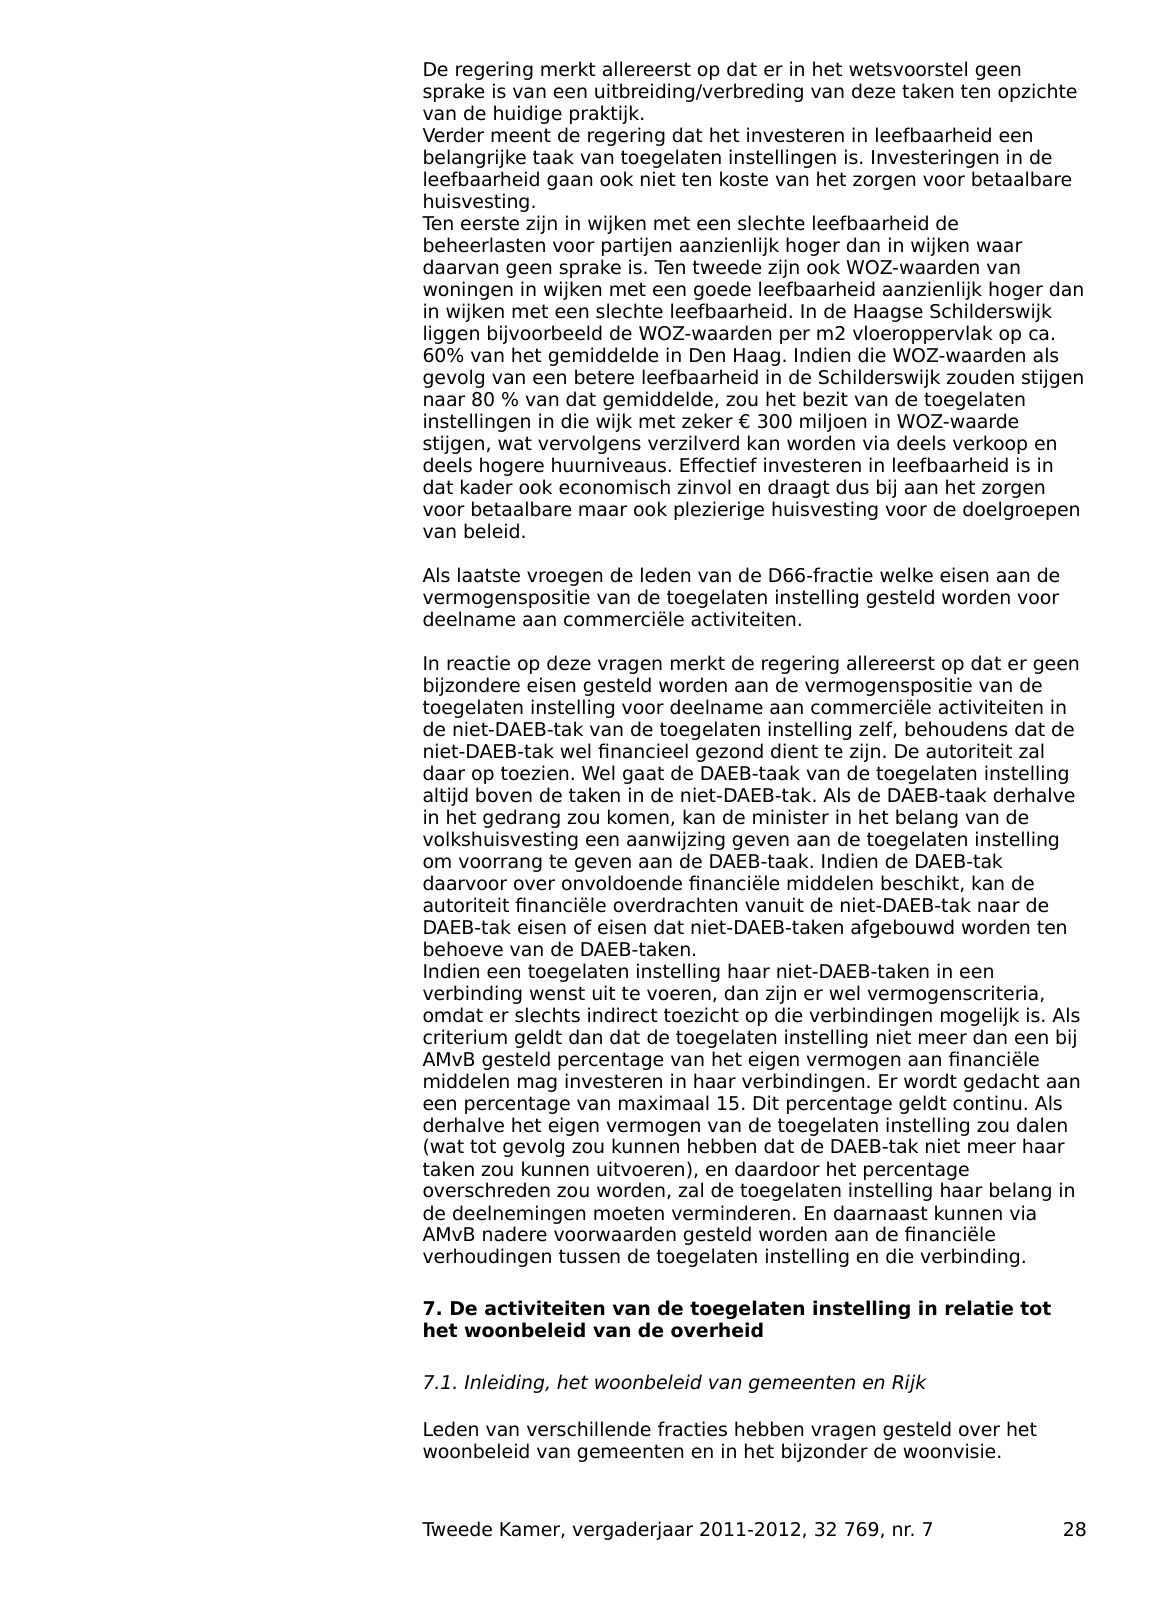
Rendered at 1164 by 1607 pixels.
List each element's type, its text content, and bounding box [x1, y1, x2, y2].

text Als laatste vroegen de leden van de D66-fractie welke eisen aan de vermogenspositie van de toegelaten instelling gesteld worden voor deelname aan commerciële activiteiten. [422, 565, 1087, 631]
subtitle 7. De activiteiten van de toegelaten instelling in relatie tot het woonbeleid van de overheid [422, 1298, 1087, 1342]
text Verder meent de regering dat het investeren in leefbaarheid een belangrijke taak van toegelaten instellingen is. Investeringen in de leefbaarheid gaan ook niet ten koste van het zorgen voor betaalbare huisvesting. [422, 125, 1087, 213]
subtitle 7.1. Inleiding, het woonbeleid van gemeenten en Rijk [422, 1372, 1087, 1394]
text In reactie op deze vragen merkt de regering allereerst op dat er geen bijzondere eisen gesteld worden aan de vermogenspositie van de toegelaten instelling voor deelname aan commerciële activiteiten in de niet-DAEB-tak van de toegelaten instelling zelf, behoudens dat de niet-DAEB-tak wel financieel gezond dient te zijn. De autoriteit zal daar op toezien. Wel gaat de DAEB-taak van de toegelaten instelling altijd boven de taken in de niet-DAEB-tak. Als de DAEB-taak derhalve in het gedrang zou komen, kan de minister in het belang van de volkshuisvesting een aanwijzing geven aan de toegelaten instelling om voorrang te geven aan de DAEB-taak. Indien de DAEB-tak daarvoor over onvoldoende financiële middelen beschikt, kan de autoriteit financiële overdrachten vanuit de niet-DAEB-tak naar de DAEB-tak eisen of eisen dat niet-DAEB-taken afgebouwd worden ten behoeve van de DAEB-taken. [422, 653, 1087, 961]
text Leden van verschillende fracties hebben vragen gesteld over het woonbeleid van gemeenten en in het bijzonder de woonvisie. [422, 1419, 1087, 1463]
text Ten eerste zijn in wijken met een slechte leefbaarheid de beheerlasten voor partijen aanzienlijk hoger dan in wijken waar daarvan geen sprake is. Ten tweede zijn ook WOZ-waarden van woningen in wijken met een goede leefbaarheid aanzienlijk hoger dan in wijken met een slechte leefbaarheid. In de Haagse Schilderswijk liggen bijvoorbeeld de WOZ-waarden per m2 vloeroppervlak op ca. 60% van het gemiddelde in Den Haag. Indien die WOZ-waarden als gevolg van een betere leefbaarheid in de Schilderswijk zouden stijgen naar 80 % van dat gemiddelde, zou het bezit van de toegelaten instellingen in die wijk met zeker € 300 miljoen in WOZ-waarde stijgen, wat vervolgens verzilverd kan worden via deels verkoop en deels hogere huurniveaus. Effectief investeren in leefbaarheid is in dat kader ook economisch zinvol en draagt dus bij aan het zorgen voor betaalbare maar ook plezierige huisvesting voor de doelgroepen van beleid. [422, 213, 1087, 543]
text De regering merkt allereerst op dat er in het wetsvoorstel geen sprake is van een uitbreiding/verbreding van deze taken ten opzichte van de huidige praktijk. [422, 59, 1087, 125]
text Indien een toegelaten instelling haar niet-DAEB-taken in een verbinding wenst uit te voeren, dan zijn er wel vermogenscriteria, omdat er slechts indirect toezicht op die verbindingen mogelijk is. Als criterium geldt dan dat de toegelaten instelling niet meer dan een bij AMvB gesteld percentage van het eigen vermogen aan financiële middelen mag investeren in haar verbindingen. Er wordt gedacht aan een percentage van maximaal 15. Dit percentage geldt continu. Als derhalve het eigen vermogen van de toegelaten instelling zou dalen (wat tot gevolg zou kunnen hebben dat de DAEB-tak niet meer haar taken zou kunnen uitvoeren), en daardoor het percentage overschreden zou worden, zal de toegelaten instelling haar belang in de deelnemingen moeten verminderen. En daarnaast kunnen via AMvB nadere voorwaarden gesteld worden aan de financiële verhoudingen tussen de toegelaten instelling en die verbinding. [422, 961, 1087, 1268]
